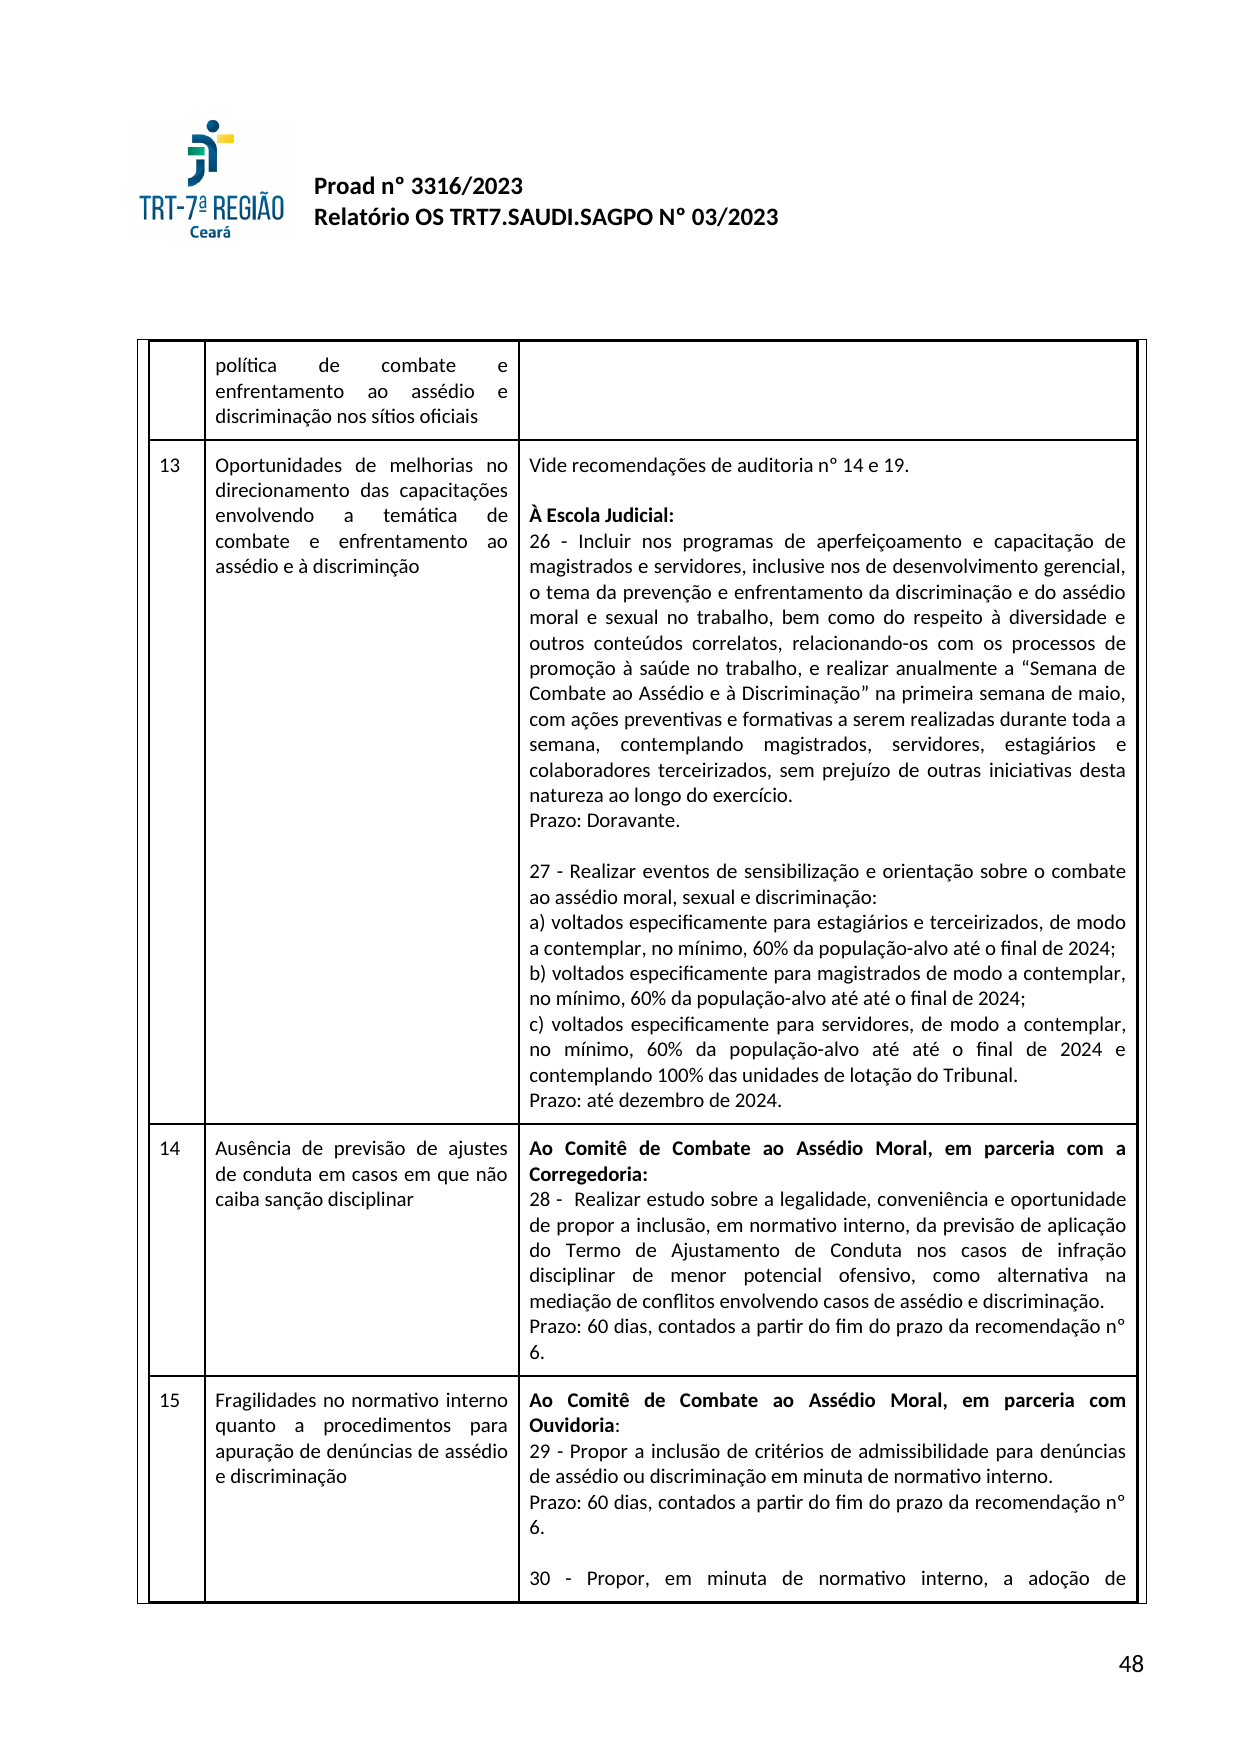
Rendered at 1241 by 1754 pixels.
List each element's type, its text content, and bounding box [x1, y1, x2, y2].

table_cell 13 [150, 441, 204, 1123]
table_cell política de combate e enfrentamento ao assédio e discriminação nos sítios oficiais [206, 342, 518, 439]
table_cell Ausência de previsão de ajustes de conduta em casos em que não caiba sanção disciplinar [206, 1125, 518, 1375]
table_cell Fragilidades no normativo interno quanto a procedimentos para apuração de denúncias de assédio e discriminação [206, 1377, 518, 1601]
table_cell 14 [150, 1125, 204, 1375]
table_cell Vide recomendações de auditoria nº 14 e 19. À Escola Judicial: 26 - Incluir nos programas de aperfeiçoamento e capacitação de magistrados e servidores, inclusive nos de desenvolvimento gerencial, o tema da prevenção e enfrentamento da discriminação e do assédio moral e sexual no trabalho, bem como do respeito à diversidade e outros conteúdos correlatos, relacionando-os com os processos de promoção à saúde no trabalho, e realizar anualmente a “Semana de Combate ao Assédio e à Discriminação” na primeira semana de maio, com ações preventivas e formativas a serem realizadas durante toda a semana, contemplando magistrados, servidores, estagiários e colaboradores terceirizados, sem prejuízo de outras iniciativas desta natureza ao longo do exercício. Prazo: Doravante. 27 - Realizar eventos de sensibilização e orientação sobre o combate ao assédio moral, sexual e discriminação: a) voltados especificamente para estagiários e terceirizados, de modo a contemplar, no mínimo, 60% da população-alvo até o final de 2024; b) voltados especificamente para magistrados de modo a contemplar, no mínimo, 60% da população-alvo até até o final de 2024; c) voltados especificamente para servidores, de modo a contemplar, no mínimo, 60% da população-alvo até até o final de 2024 e contemplando 100% das unidades de lotação do Tribunal. Prazo: até dezembro de 2024. [520, 441, 1136, 1123]
table_cell Ao Comitê de Combate ao Assédio Moral, em parceria com Ouvidoria: 29 - Propor a inclusão de critérios de admissibilidade para denúncias de assédio ou discriminação em minuta de normativo interno. Prazo: 60 dias, contados a partir do fim do prazo da recomendação nº 6. 30 - Propor, em minuta de normativo interno, a adoção de [520, 1377, 1136, 1601]
picture [125, 117, 293, 245]
table_cell Oportunidades de melhorias no direcionamento das capacitações envolvendo a temática de combate e enfrentamento ao assédio e à discriminção [206, 441, 518, 1123]
table_cell Ao Comitê de Combate ao Assédio Moral, em parceria com a Corregedoria: 28 - Realizar estudo sobre a legalidade, conveniência e oportunidade de propor a inclusão, em normativo interno, da previsão de aplicação do Termo de Ajustamento de Conduta nos casos de infração disciplinar de menor potencial ofensivo, como alternativa na mediação de conflitos envolvendo casos de assédio e discriminação. Prazo: 60 dias, contados a partir do fim do prazo da recomendação nº 6. [520, 1125, 1136, 1375]
table_cell [520, 342, 1136, 439]
table_cell 15 [150, 1377, 204, 1601]
table_cell [150, 342, 204, 439]
